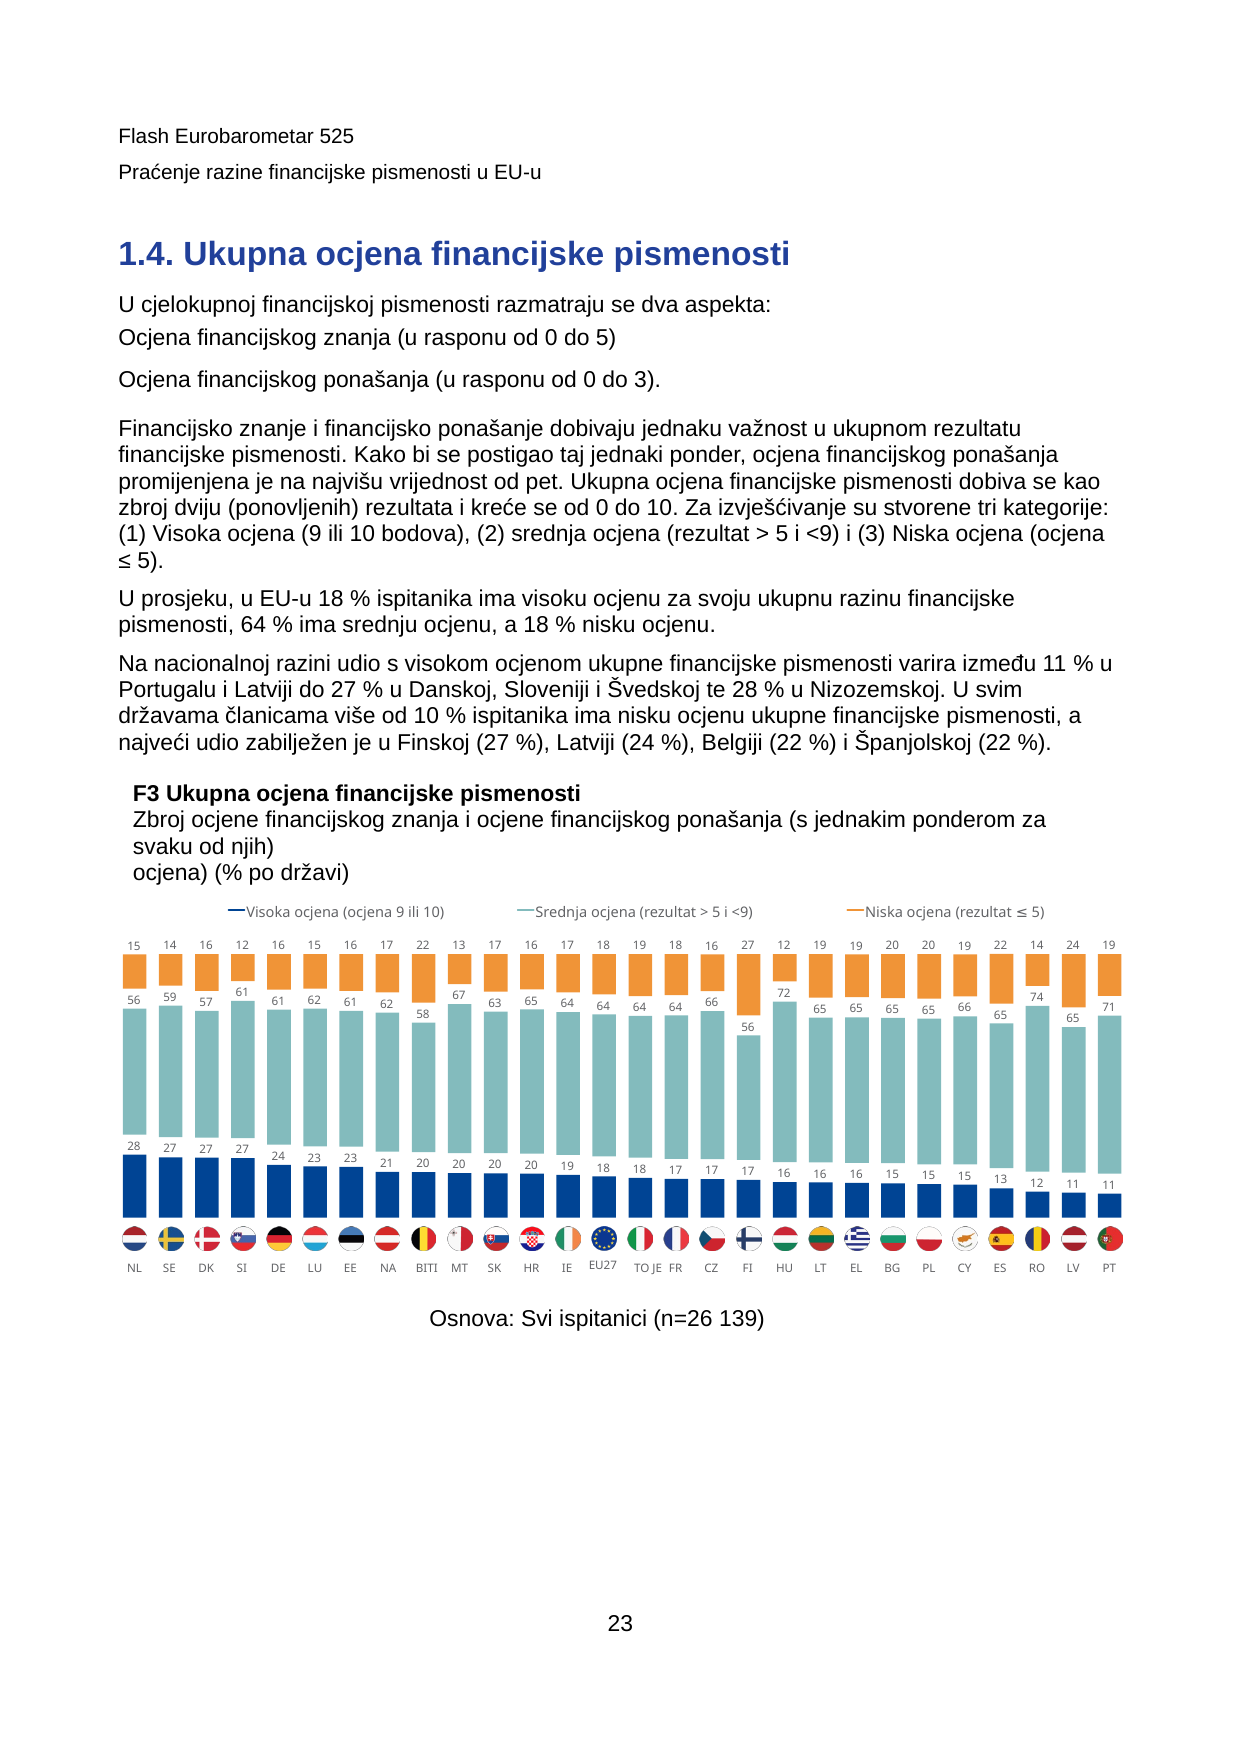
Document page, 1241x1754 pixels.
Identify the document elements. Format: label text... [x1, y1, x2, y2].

picture [230, 1226, 256, 1251]
picture [1061, 1226, 1087, 1251]
picture [772, 1226, 798, 1251]
picture [374, 1226, 400, 1251]
picture [447, 1226, 473, 1251]
list Ocjena financijskog ponašanja (u rasponu od 0 do 3). [118, 366, 1122, 393]
list Ocjena financijskog znanja (u rasponu od 0 do 5) [118, 323, 1122, 350]
picture [338, 1226, 364, 1251]
picture [880, 1226, 906, 1251]
picture [302, 1226, 328, 1251]
picture [194, 1226, 220, 1251]
picture [952, 1226, 978, 1251]
picture [158, 1226, 184, 1251]
picture [916, 1226, 942, 1251]
picture [808, 1226, 834, 1251]
picture [122, 1226, 147, 1251]
text Financijsko znanje i financijsko ponašanje dobivaju jednaku važnost u ukupnom rezultatu financijske pismenosti. Kako bi se postigao taj jednaki ponder, ocjena financijskog ponašanja promijenjena je na najvišu vrijednost od pet. Ukupna ocjena financijske pismenosti dobiva se kao zbroj dviju (ponovljenih) rezultata i kreće se od 0 do 10. Za izvješćivanje su stvorene tri kategorije: (1) Visoka ocjena (9 ili 10 bodova), (2) srednja ocjena (rezultat > 5 i <9) i (3) Niska ocjena (ocjena ≤ 5). [118, 415, 1122, 573]
text U cjelokupnoj financijskoj pismenosti razmatraju se dva aspekta: [118, 291, 1122, 318]
picture [266, 1226, 292, 1251]
picture [627, 1226, 653, 1251]
picture [663, 1226, 689, 1251]
picture [591, 1226, 617, 1251]
picture [1025, 1226, 1050, 1251]
subtitle 1.4. Ukupna ocjena financijske pismenosti [118, 234, 1122, 273]
picture [483, 1226, 509, 1251]
picture [555, 1226, 581, 1251]
picture [1097, 1226, 1123, 1251]
picture [844, 1226, 870, 1251]
picture [411, 1226, 436, 1251]
picture [988, 1226, 1014, 1251]
text U prosjeku, u EU-u 18 % ispitanika ima visoku ocjenu za svoju ukupnu razinu financijske pismenosti, 64 % ima srednju ocjenu, a 18 % nisku ocjenu. [118, 585, 1122, 638]
text Na nacionalnoj razini udio s visokom ocjenom ukupne financijske pismenosti varira između 11 % u Portugalu i Latviji do 27 % u Danskoj, Sloveniji i Švedskoj te 28 % u Nizozemskoj. U svim državama članicama više od 10 % ispitanika ima nisku ocjenu ukupne financijske pismenosti, a najveći udio zabilježen je u Finskoj (27 %), Latviji (24 %), Belgiji (22 %) i Španjolskoj (22 %). [118, 649, 1122, 755]
picture [699, 1226, 725, 1251]
picture [736, 1226, 762, 1251]
picture [519, 1226, 545, 1251]
